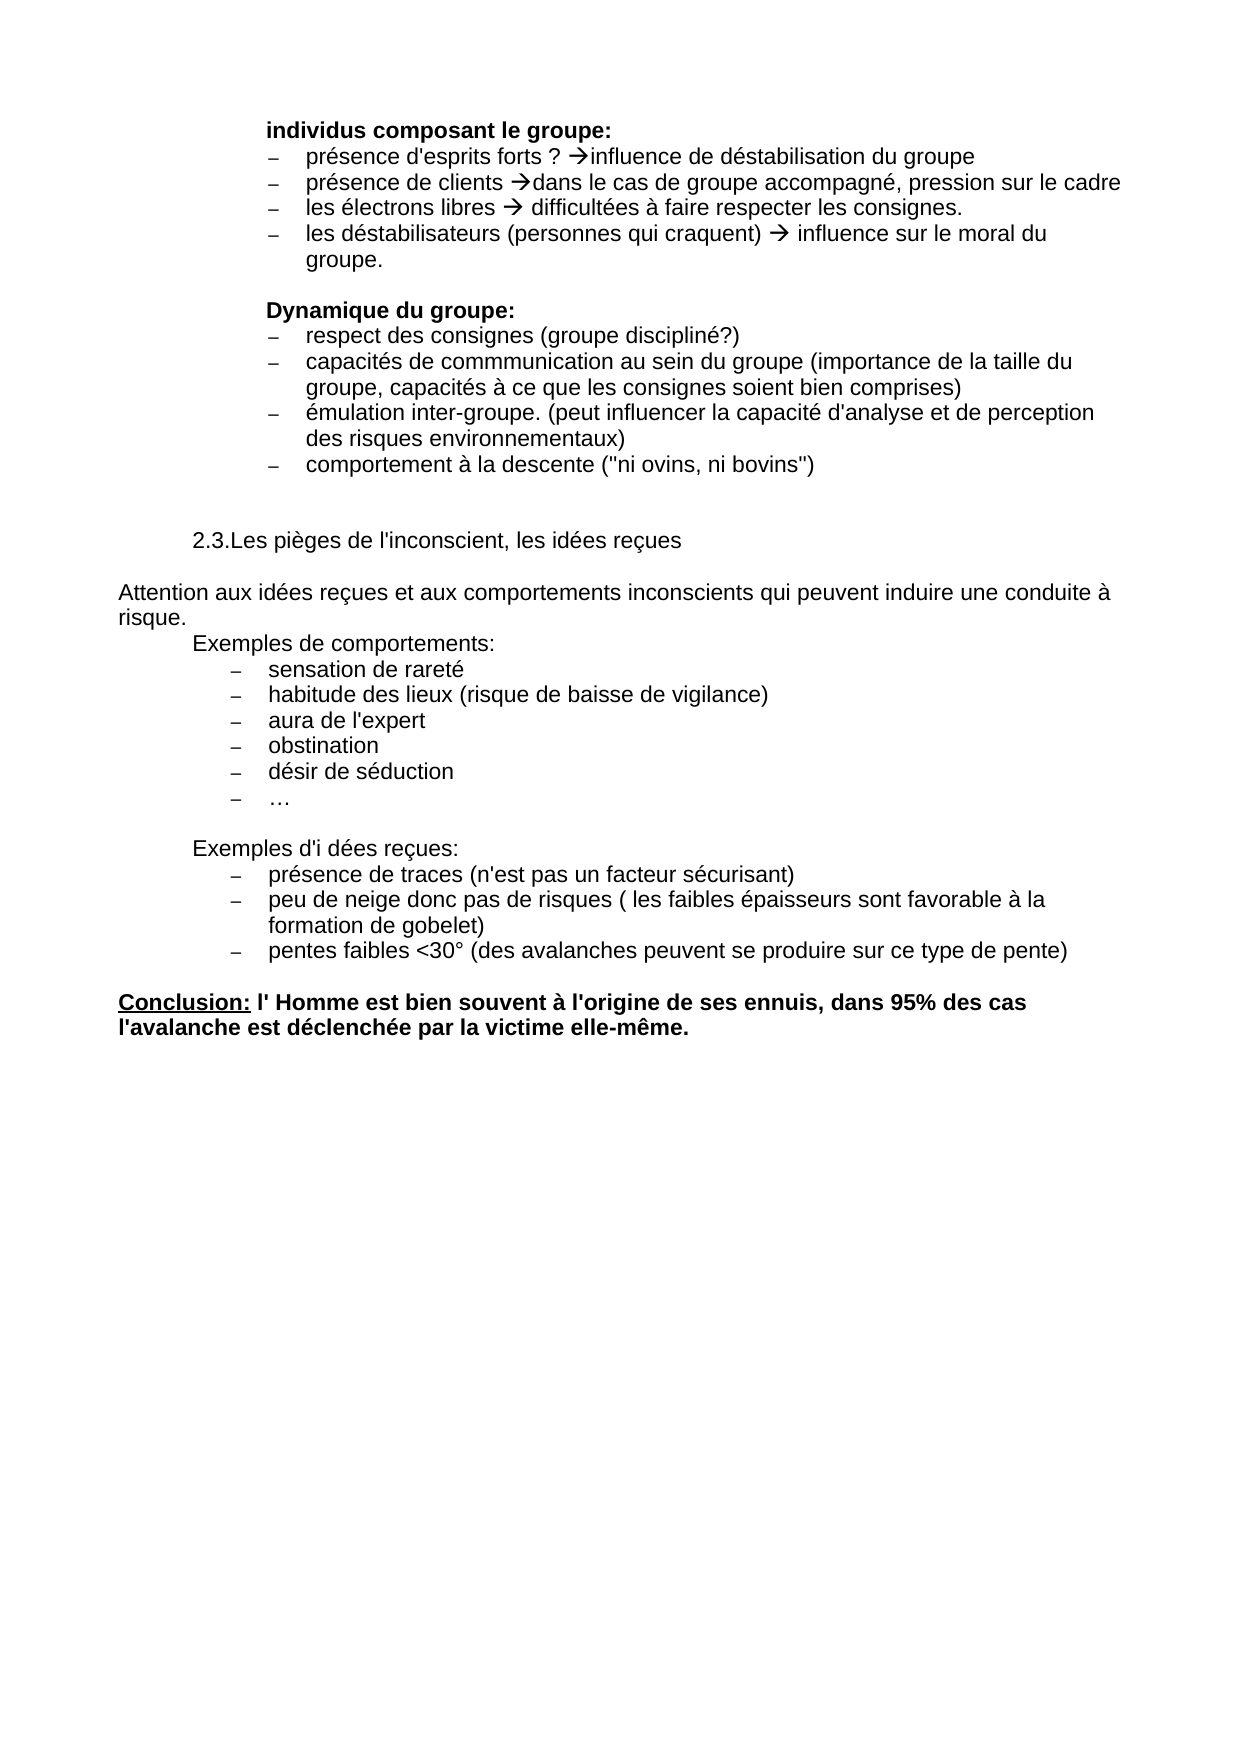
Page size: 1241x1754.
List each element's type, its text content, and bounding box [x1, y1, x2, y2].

list obstination [231, 733, 1122, 759]
list respect des consignes (groupe discipliné?) [268, 323, 1122, 349]
text individus composant le groupe: [118, 118, 1122, 144]
list présence de clients dans le cas de groupe accompagné, pression sur le cadre [268, 169, 1122, 195]
list les électrons libres  difficultées à faire respecter les consignes. [268, 195, 1122, 221]
list présence d'esprits forts ? influence de déstabilisation du groupe [268, 144, 1122, 169]
list habitude des lieux (risque de baisse de vigilance) [231, 682, 1122, 707]
list les déstabilisateurs (personnes qui craquent)  influence sur le moral du groupe. [268, 221, 1122, 272]
text 2.3.Les pièges de l'inconscient, les idées reçues [118, 528, 1122, 554]
list comportement à la descente (''ni ovins, ni bovins'') [268, 451, 1122, 477]
list capacités de commmunication au sein du groupe (importance de la taille du groupe, capacités à ce que les consignes soient bien comprises) [268, 349, 1122, 400]
list pentes faibles <30° (des avalanches peuvent se produire sur ce type de pente) [231, 938, 1122, 964]
text Conclusion: l' Homme est bien souvent à l'origine de ses ennuis, dans 95% des cas l'avalanche est déclenchée par la victime elle-même. [118, 989, 1122, 1041]
text Exemples d'i dées reçues: [118, 836, 1122, 861]
list … [231, 784, 1122, 810]
list aura de l'expert [231, 707, 1122, 733]
text Exemples de comportements: [118, 631, 1122, 656]
list sensation de rareté [231, 656, 1122, 682]
list présence de traces (n'est pas un facteur sécurisant) [231, 861, 1122, 887]
text Attention aux idées reçues et aux comportements inconscients qui peuvent induire une conduite à risque. [118, 579, 1122, 631]
list émulation inter-groupe. (peut influencer la capacité d'analyse et de perception des risques environnementaux) [268, 400, 1122, 451]
text Dynamique du groupe: [118, 297, 1122, 323]
list désir de séduction [231, 759, 1122, 784]
list peu de neige donc pas de risques ( les faibles épaisseurs sont favorable à la formation de gobelet) [231, 887, 1122, 938]
